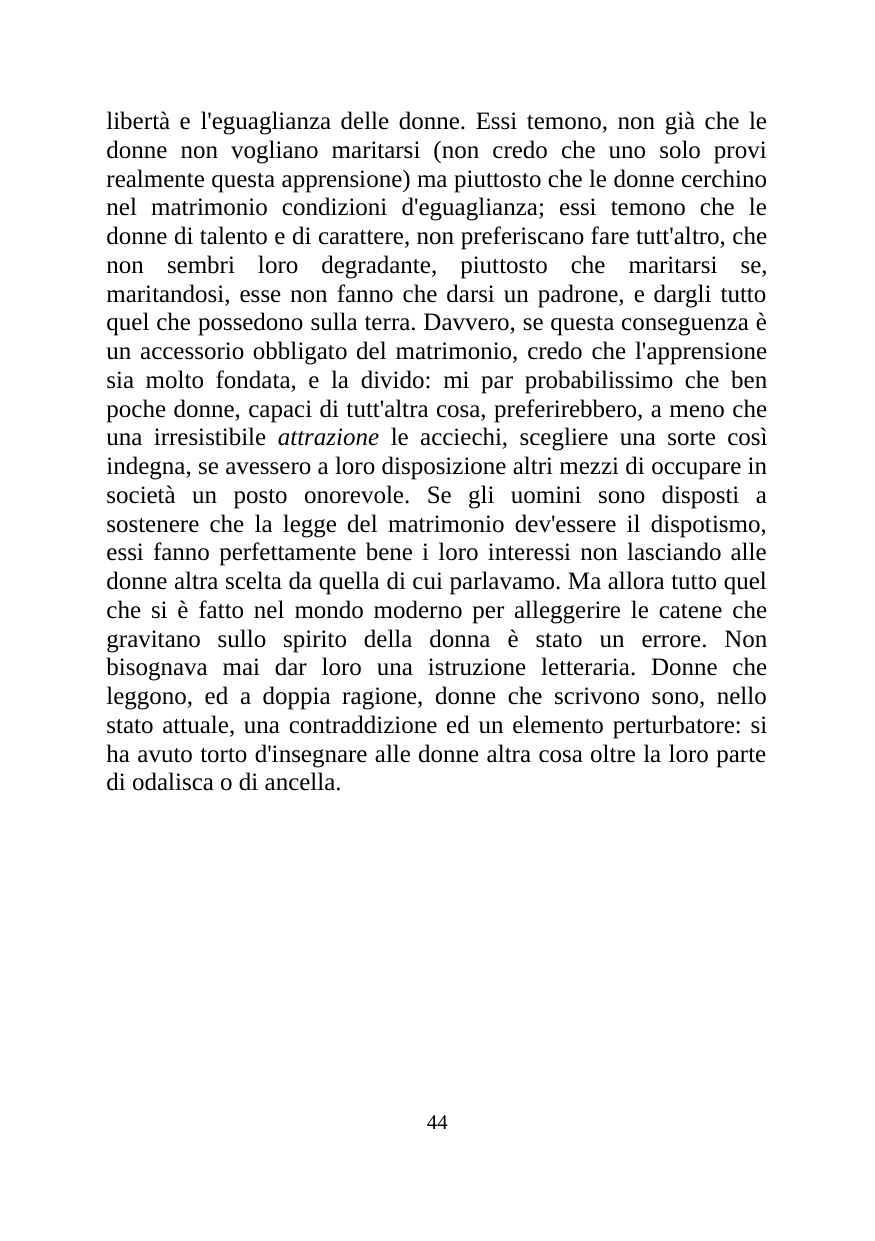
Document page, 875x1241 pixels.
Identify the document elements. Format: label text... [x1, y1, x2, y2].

text libertà e l'eguaglianza delle donne. Essi temono, non già che le donne non vogliano maritarsi (non credo che uno solo provi realmente questa apprensione) ma piuttosto che le donne cerchino nel matrimonio condizioni d'eguaglianza; essi temono che le donne di talento e di carattere, non preferiscano fare tutt'altro, che non sembri loro degradante, piuttosto che maritarsi se, maritandosi, esse non fanno che darsi un padrone, e dargli tutto quel che possedono sulla terra. Davvero, se questa conseguenza è un accessorio obbligato del matrimonio, credo che l'apprensione sia molto fondata, e la divido: mi par probabilissimo che ben poche donne, capaci di tutt'altra cosa, preferirebbero, a meno che una irresistibile attrazione le acciechi, scegliere una sorte così indegna, se avessero a loro disposizione altri mezzi di occupare in società un posto onorevole. Se gli uomini sono disposti a sostenere che la legge del matrimonio dev'essere il dispotismo, essi fanno perfettamente bene i loro interessi non lasciando alle donne altra scelta da quella di cui parlavamo. Ma allora tutto quel che si è fatto nel mondo moderno per alleggerire le catene che gravitano sullo spirito della donna è stato un errore. Non bisognava mai dar loro una istruzione letteraria. Donne che leggono, ed a doppia ragione, donne che scrivono sono, nello stato attuale, una contraddizione ed un elemento perturbatore: si ha avuto torto d'insegnare alle donne altra cosa oltre la loro parte di odalisca o di ancella. [106, 106, 768, 796]
